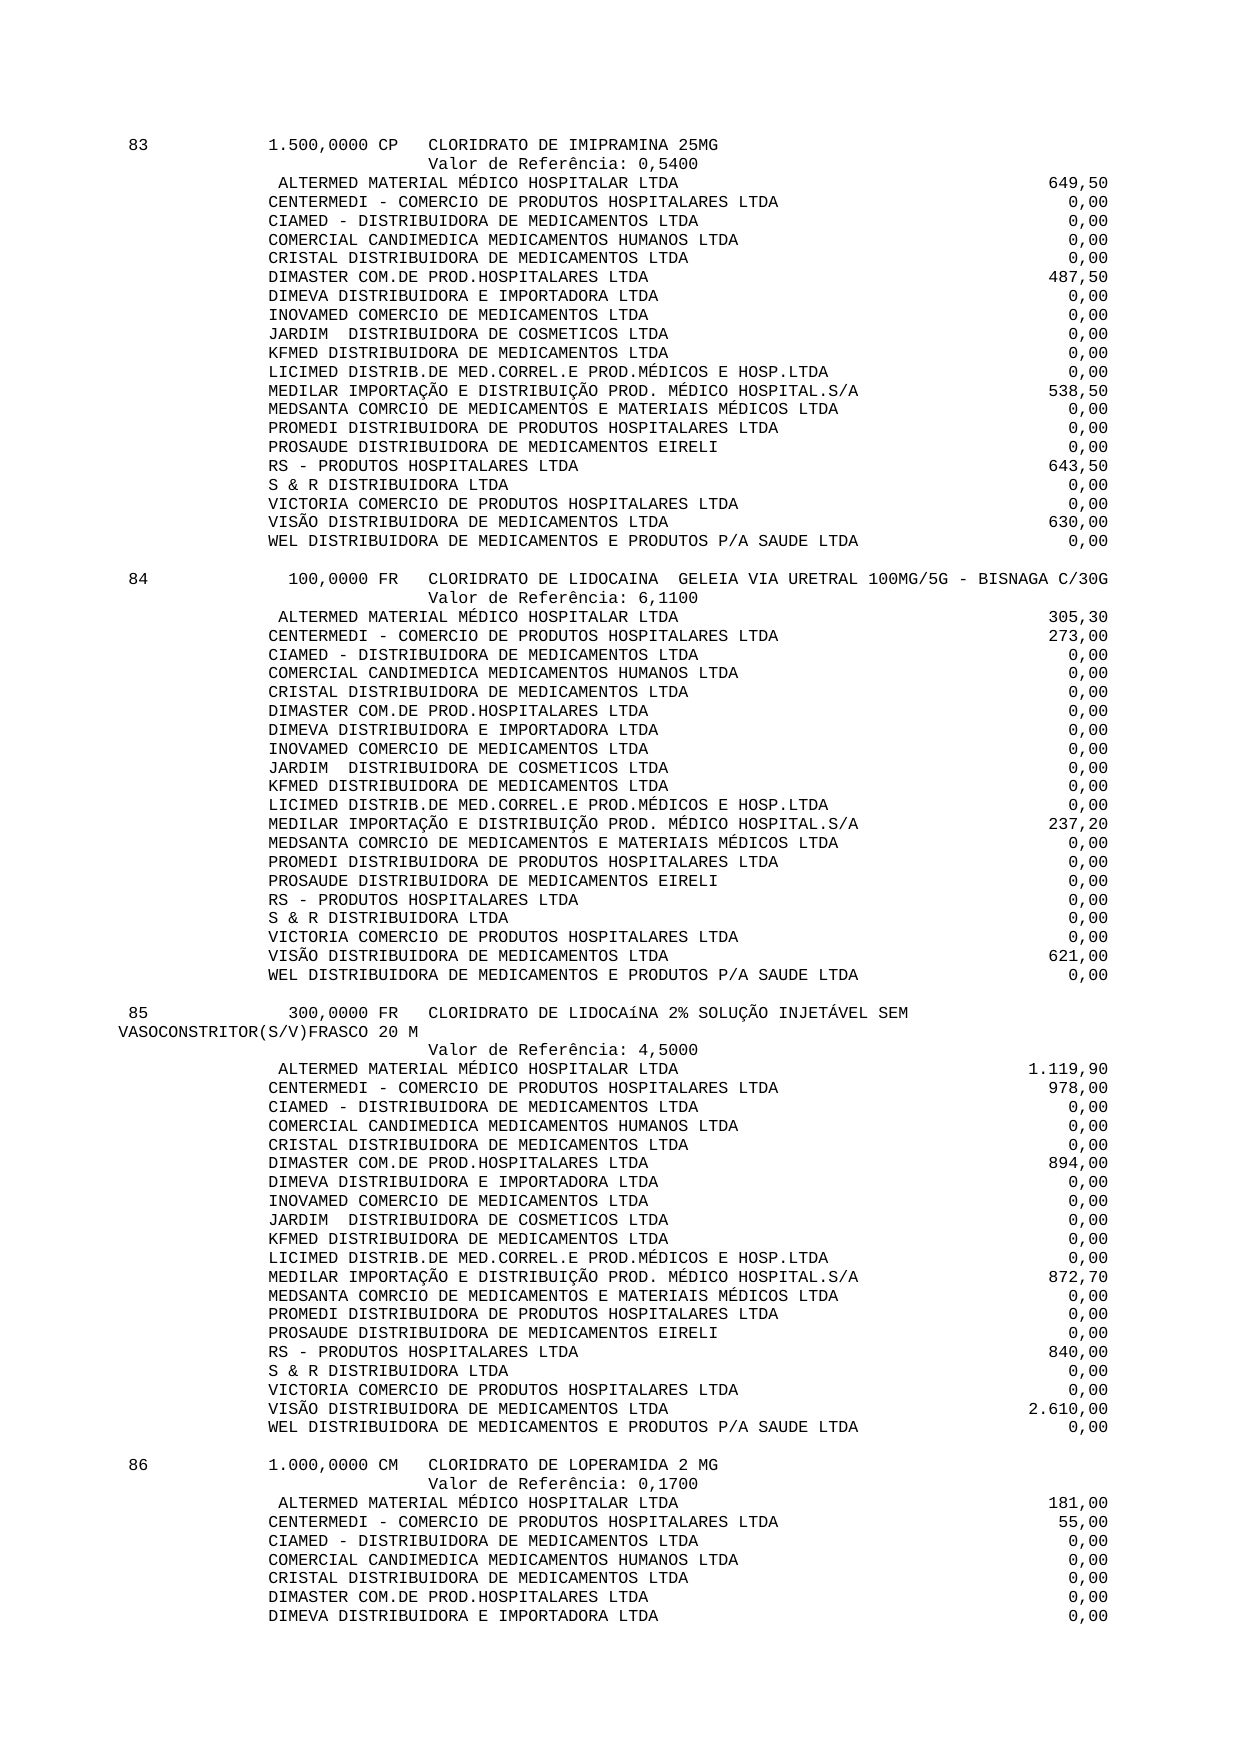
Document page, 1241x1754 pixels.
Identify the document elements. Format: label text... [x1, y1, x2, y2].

text 83 1.500,0000 CP CLORIDRATO DE IMIPRAMINA 25MG Valor de Referência: 0,5400 ALTERMED MATERIAL MÉDICO HOSPITALAR LTDA 649,50 CENTERMEDI - COMERCIO DE PRODUTOS HOSPITALARES LTDA 0,00 CIAMED - DISTRIBUIDORA DE MEDICAMENTOS LTDA 0,00 COMERCIAL CANDIMEDICA MEDICAMENTOS HUMANOS LTDA 0,00 CRISTAL DISTRIBUIDORA DE MEDICAMENTOS LTDA 0,00 DIMASTER COM.DE PROD.HOSPITALARES LTDA 487,50 DIMEVA DISTRIBUIDORA E IMPORTADORA LTDA 0,00 INOVAMED COMERCIO DE MEDICAMENTOS LTDA 0,00 JARDIM DISTRIBUIDORA DE COSMETICOS LTDA 0,00 KFMED DISTRIBUIDORA DE MEDICAMENTOS LTDA 0,00 LICIMED DISTRIB.DE MED.CORREL.E PROD.MÉDICOS E HOSP.LTDA 0,00 MEDILAR IMPORTAÇÃO E DISTRIBUIÇÃO PROD. MÉDICO HOSPITAL.S/A 538,50 MEDSANTA COMRCIO DE MEDICAMENTOS E MATERIAIS MÉDICOS LTDA 0,00 PROMEDI DISTRIBUIDORA DE PRODUTOS HOSPITALARES LTDA 0,00 PROSAUDE DISTRIBUIDORA DE MEDICAMENTOS EIRELI 0,00 RS - PRODUTOS HOSPITALARES LTDA 643,50 S & R DISTRIBUIDORA LTDA 0,00 VICTORIA COMERCIO DE PRODUTOS HOSPITALARES LTDA 0,00 VISÃO DISTRIBUIDORA DE MEDICAMENTOS LTDA 630,00 WEL DISTRIBUIDORA DE MEDICAMENTOS E PRODUTOS P/A SAUDE LTDA 0,00 84 100,0000 FR CLORIDRATO DE LIDOCAINA GELEIA VIA URETRAL 100MG/5G - BISNAGA C/30G Valor de Referência: 6,1100 ALTERMED MATERIAL MÉDICO HOSPITALAR LTDA 305,30 CENTERMEDI - COMERCIO DE PRODUTOS HOSPITALARES LTDA 273,00 CIAMED - DISTRIBUIDORA DE MEDICAMENTOS LTDA 0,00 COMERCIAL CANDIMEDICA MEDICAMENTOS HUMANOS LTDA 0,00 CRISTAL DISTRIBUIDORA DE MEDICAMENTOS LTDA 0,00 DIMASTER COM.DE PROD.HOSPITALARES LTDA 0,00 DIMEVA DISTRIBUIDORA E IMPORTADORA LTDA 0,00 INOVAMED COMERCIO DE MEDICAMENTOS LTDA 0,00 JARDIM DISTRIBUIDORA DE COSMETICOS LTDA 0,00 KFMED DISTRIBUIDORA DE MEDICAMENTOS LTDA 0,00 LICIMED DISTRIB.DE MED.CORREL.E PROD.MÉDICOS E HOSP.LTDA 0,00 MEDILAR IMPORTAÇÃO E DISTRIBUIÇÃO PROD. MÉDICO HOSPITAL.S/A 237,20 MEDSANTA COMRCIO DE MEDICAMENTOS E MATERIAIS MÉDICOS LTDA 0,00 PROMEDI DISTRIBUIDORA DE PRODUTOS HOSPITALARES LTDA 0,00 PROSAUDE DISTRIBUIDORA DE MEDICAMENTOS EIRELI 0,00 RS - PRODUTOS HOSPITALARES LTDA 0,00 S & R DISTRIBUIDORA LTDA 0,00 VICTORIA COMERCIO DE PRODUTOS HOSPITALARES LTDA 0,00 VISÃO DISTRIBUIDORA DE MEDICAMENTOS LTDA 621,00 WEL DISTRIBUIDORA DE MEDICAMENTOS E PRODUTOS P/A SAUDE LTDA 0,00 85 300,0000 FR CLORIDRATO DE LIDOCAíNA 2% SOLUÇÃO INJETÁVEL SEM VASOCONSTRITOR(S/V)FRASCO 20 M Valor de Referência: 4,5000 ALTERMED MATERIAL MÉDICO HOSPITALAR LTDA 1.119,90 CENTERMEDI - COMERCIO DE PRODUTOS HOSPITALARES LTDA 978,00 CIAMED - DISTRIBUIDORA DE MEDICAMENTOS LTDA 0,00 COMERCIAL CANDIMEDICA MEDICAMENTOS HUMANOS LTDA 0,00 CRISTAL DISTRIBUIDORA DE MEDICAMENTOS LTDA 0,00 DIMASTER COM.DE PROD.HOSPITALARES LTDA 894,00 DIMEVA DISTRIBUIDORA E IMPORTADORA LTDA 0,00 INOVAMED COMERCIO DE MEDICAMENTOS LTDA 0,00 JARDIM DISTRIBUIDORA DE COSMETICOS LTDA 0,00 KFMED DISTRIBUIDORA DE MEDICAMENTOS LTDA 0,00 LICIMED DISTRIB.DE MED.CORREL.E PROD.MÉDICOS E HOSP.LTDA 0,00 MEDILAR IMPORTAÇÃO E DISTRIBUIÇÃO PROD. MÉDICO HOSPITAL.S/A 872,70 MEDSANTA COMRCIO DE MEDICAMENTOS E MATERIAIS MÉDICOS LTDA 0,00 PROMEDI DISTRIBUIDORA DE PRODUTOS HOSPITALARES LTDA 0,00 PROSAUDE DISTRIBUIDORA DE MEDICAMENTOS EIRELI 0,00 RS - PRODUTOS HOSPITALARES LTDA 840,00 S & R DISTRIBUIDORA LTDA 0,00 VICTORIA COMERCIO DE PRODUTOS HOSPITALARES LTDA 0,00 VISÃO DISTRIBUIDORA DE MEDICAMENTOS LTDA 2.610,00 WEL DISTRIBUIDORA DE MEDICAMENTOS E PRODUTOS P/A SAUDE LTDA 0,00 86 1.000,0000 CM CLORIDRATO DE LOPERAMIDA 2 MG Valor de Referência: 0,1700 ALTERMED MATERIAL MÉDICO HOSPITALAR LTDA 181,00 CENTERMEDI - COMERCIO DE PRODUTOS HOSPITALARES LTDA 55,00 CIAMED - DISTRIBUIDORA DE MEDICAMENTOS LTDA 0,00 COMERCIAL CANDIMEDICA MEDICAMENTOS HUMANOS LTDA 0,00 CRISTAL DISTRIBUIDORA DE MEDICAMENTOS LTDA 0,00 DIMASTER COM.DE PROD.HOSPITALARES LTDA 0,00 DIMEVA DISTRIBUIDORA E IMPORTADORA LTDA 0,00 [118, 118, 1122, 1626]
